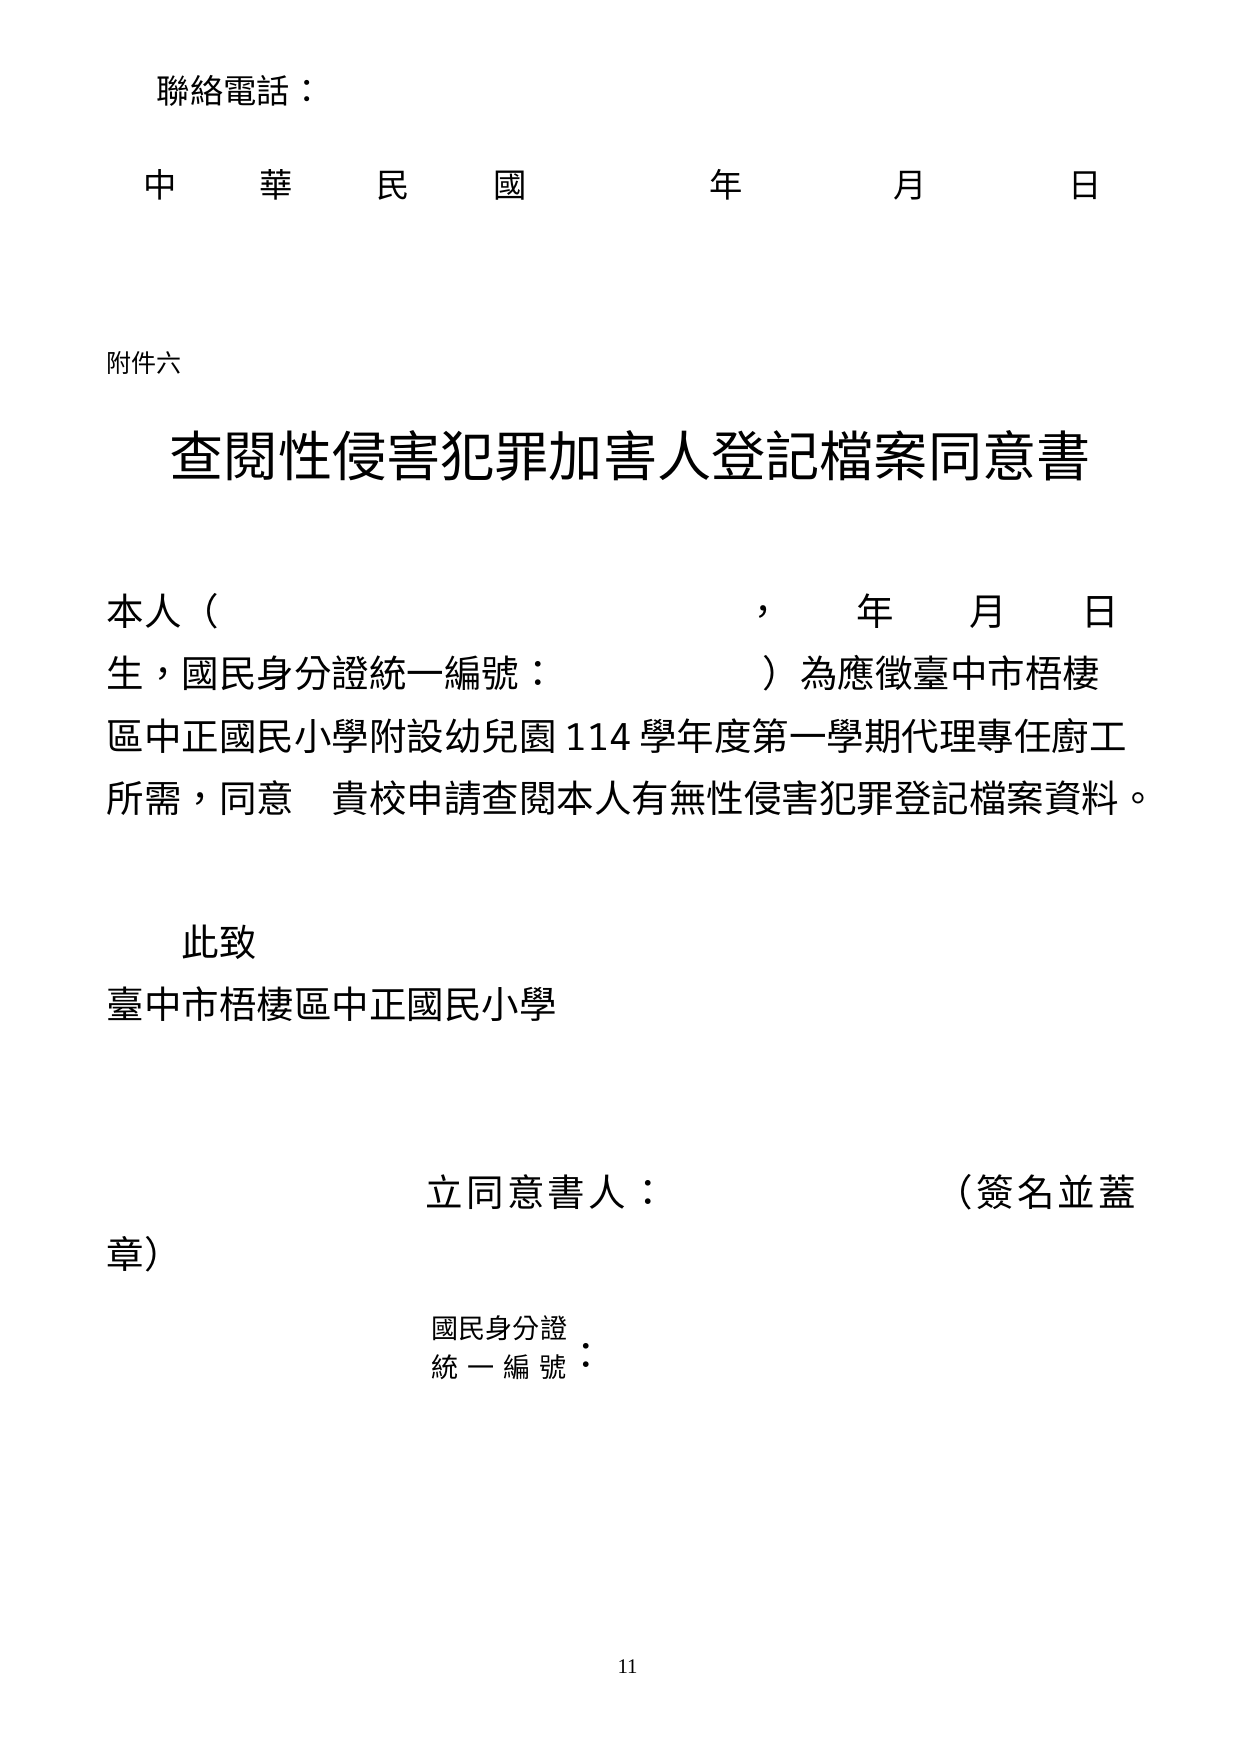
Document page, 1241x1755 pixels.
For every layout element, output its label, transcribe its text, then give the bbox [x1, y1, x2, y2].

text 立同意書人： （簽名並蓋章） [106, 1148, 1137, 1273]
text 國民身分證統一編號： [106, 1273, 1137, 1398]
text 查閱性侵害犯罪加害人登記檔案同意書 [106, 379, 1153, 504]
text 此致 [106, 898, 1137, 961]
text 臺中市梧棲區中正國民小學 [106, 961, 1137, 1023]
text 本人（ ， 年 月 日生，國民身分證統一編號： ）為應徵臺中市梧棲區中正國民小學附設幼兒園114學年度第一學期代理專任廚工所需，同意 貴校申請查閱本人有無性侵害犯罪登記檔案資料。 [106, 567, 1137, 817]
text 中 華 民 國 年 月 日 [106, 159, 1137, 207]
text 聯絡電話： [106, 84, 1137, 109]
text 附件六 [106, 343, 1137, 379]
